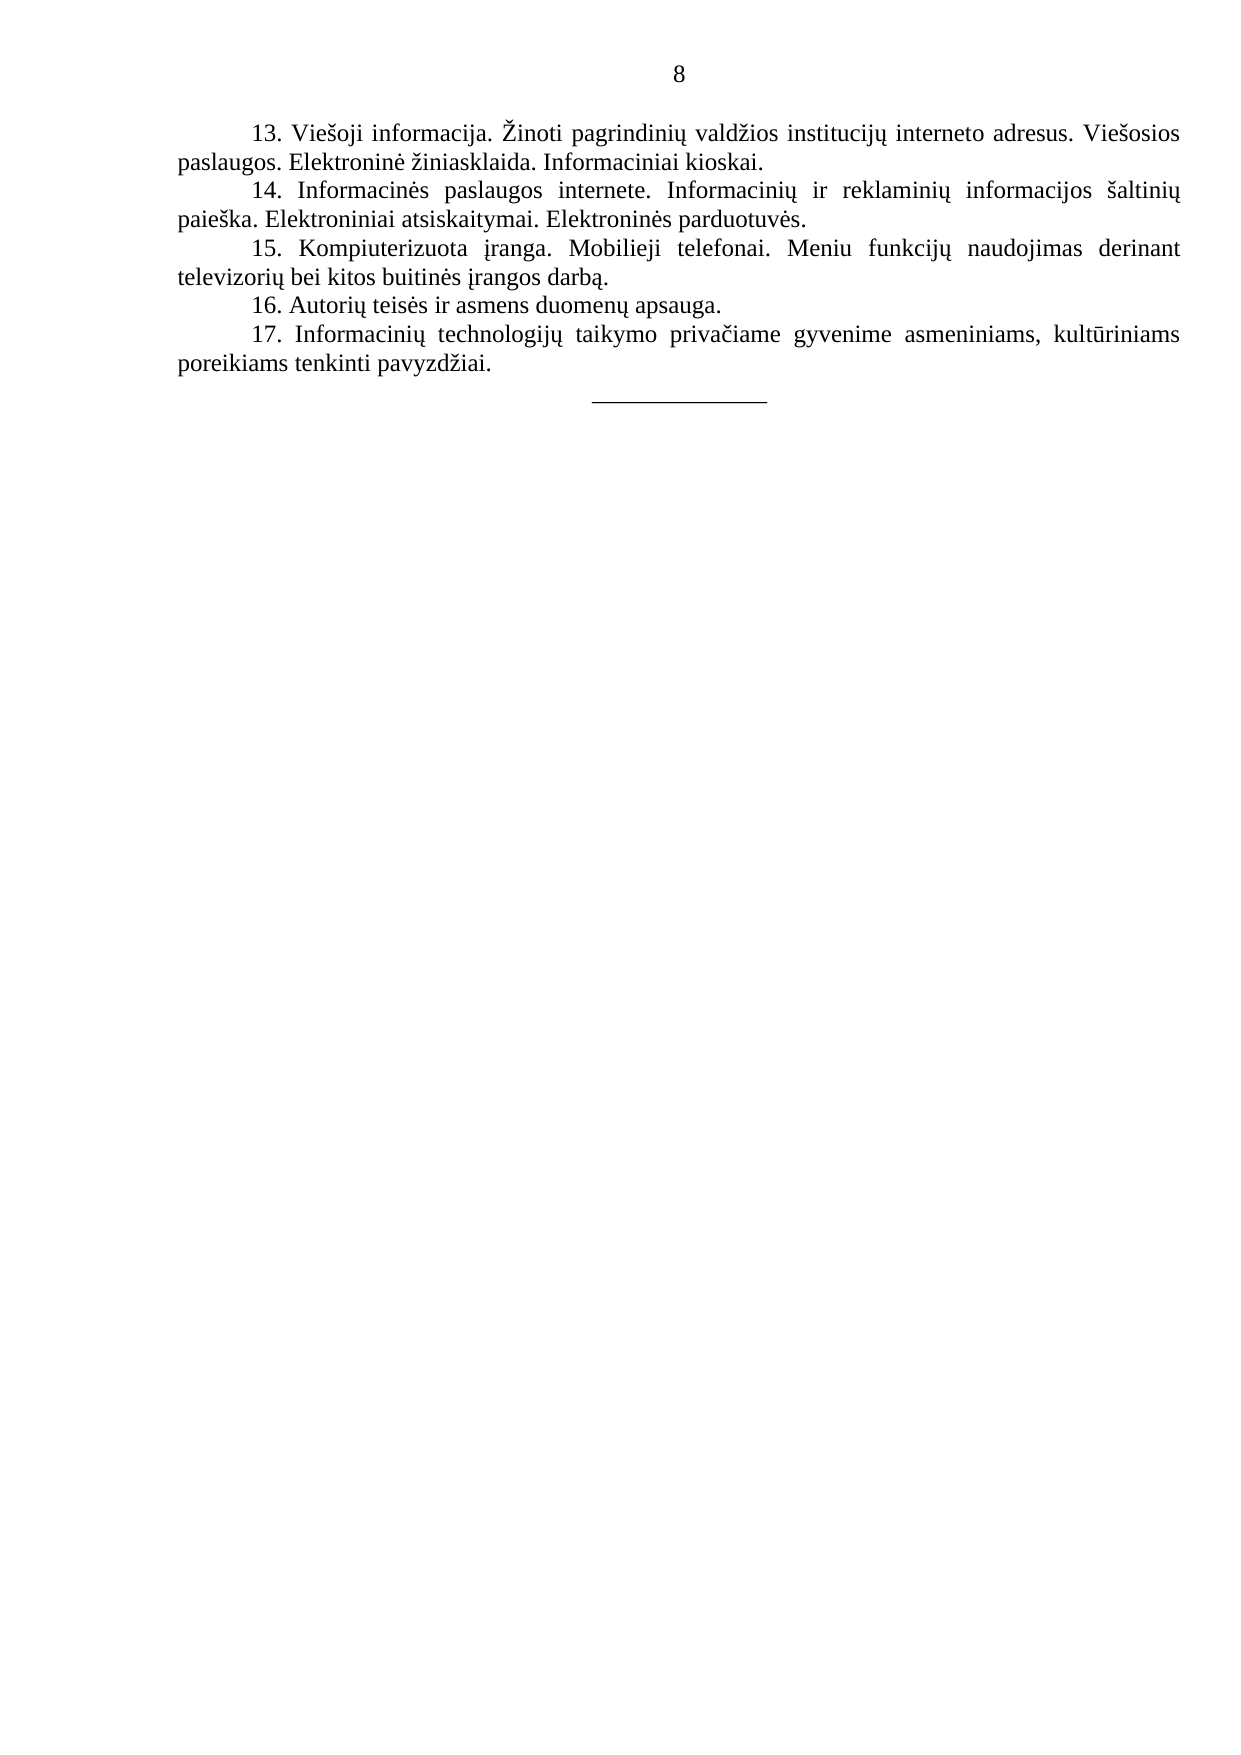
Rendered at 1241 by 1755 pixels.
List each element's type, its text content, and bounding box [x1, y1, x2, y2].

text 15. Kompiuterizuota įranga. Mobilieji telefonai. Meniu funkcijų naudojimas derinant televizorių bei kitos buitinės įrangos darbą. [177, 233, 1181, 291]
text 13. Viešoji informacija. Žinoti pagrindinių valdžios institucijų interneto adresus. Viešosios paslaugos. Elektroninė žiniasklaida. Informaciniai kioskai. [177, 118, 1181, 176]
text ______________ [177, 377, 1181, 406]
text 16. Autorių teisės ir asmens duomenų apsauga. [177, 291, 1181, 319]
text 17. Informacinių technologijų taikymo privačiame gyvenime asmeniniams, kultūriniams poreikiams tenkinti pavyzdžiai. [177, 319, 1181, 377]
text 14. Informacinės paslaugos internete. Informacinių ir reklaminių informacijos šaltinių paieška. Elektroniniai atsiskaitymai. Elektroninės parduotuvės. [177, 176, 1181, 233]
